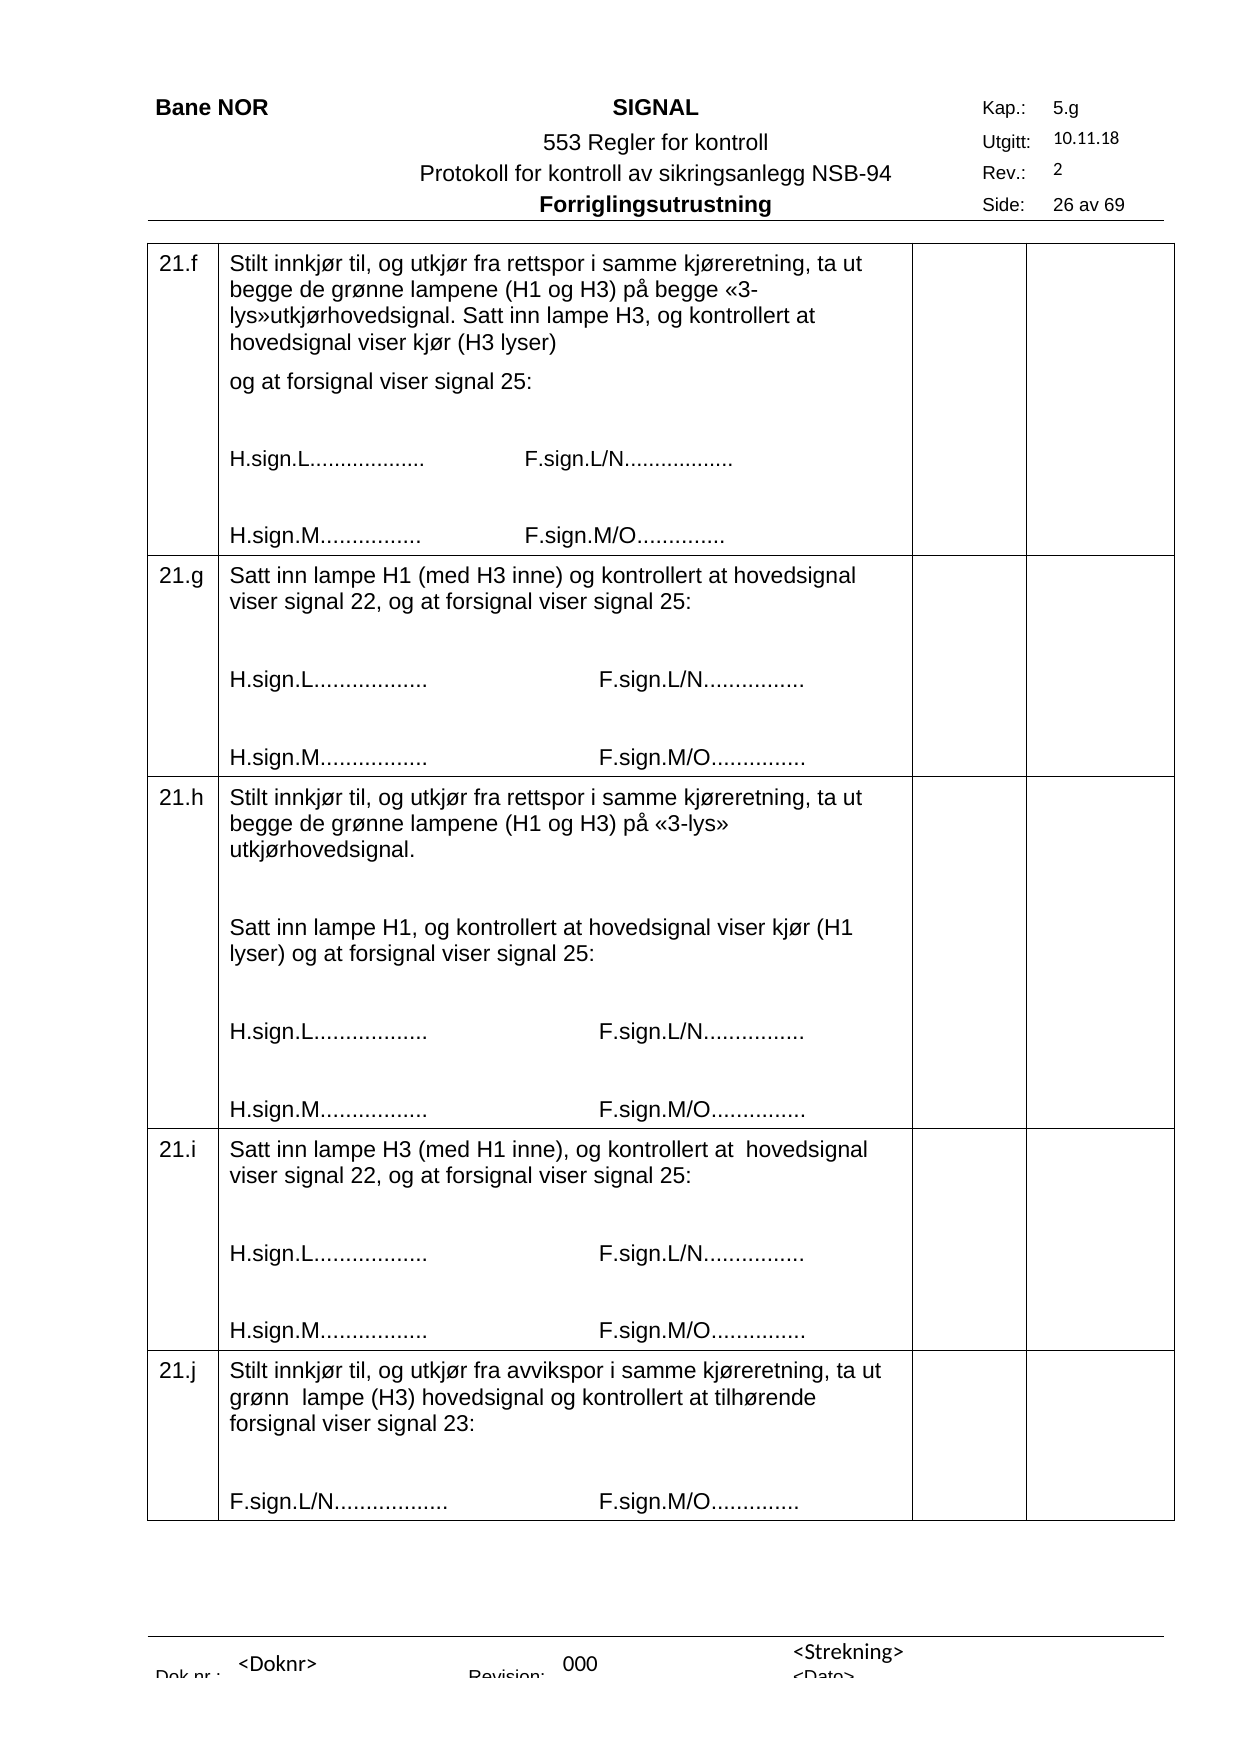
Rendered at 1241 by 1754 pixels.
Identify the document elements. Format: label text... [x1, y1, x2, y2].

table_cell 21.i [148, 1129, 218, 1350]
table_cell [913, 777, 1026, 1128]
table_cell [1027, 1129, 1174, 1350]
table_cell [913, 556, 1026, 776]
table_cell Stilt innkjør til, og utkjør fra rettspor i samme kjøreretning, ta ut begge de grønne lampene (H1 og H3) på «3-lys» utkjørhovedsignal. Satt inn lampe H1, og kontrollert at hovedsignal viser kjør (H1 lyser) og at forsignal viser signal 25: H.sign.L.................. F.sign.L/N................ H.sign.M................. F.sign.M/O............... [219, 777, 912, 1128]
table_cell [1027, 1351, 1174, 1520]
table_cell 21.f [148, 244, 218, 554]
table_cell Satt inn lampe H1 (med H3 inne) og kontrollert at hovedsignal viser signal 22, og at forsignal viser signal 25: H.sign.L.................. F.sign.L/N................ H.sign.M................. F.sign.M/O............... [219, 556, 912, 776]
table_cell 21.g [148, 556, 218, 776]
table_cell [1027, 777, 1174, 1128]
table_cell Stilt innkjør til, og utkjør fra rettspor i samme kjøreretning, ta ut begge de grønne lampene (H1 og H3) på begge «3-lys»utkjørhovedsignal. Satt inn lampe H3, og kontrollert at hovedsignal viser kjør (H3 lyser) og at forsignal viser signal 25: H.sign.L................... F.sign.L/N.................. H.sign.M................ F.sign.M/O.............. [219, 244, 912, 554]
table_cell [913, 1351, 1026, 1520]
table_cell 21.h [148, 777, 218, 1128]
table_cell [913, 1129, 1026, 1350]
table_cell [1027, 556, 1174, 776]
table_cell [1027, 244, 1174, 554]
table_cell Stilt innkjør til, og utkjør fra avvikspor i samme kjøreretning, ta ut grønn lampe (H3) hovedsignal og kontrollert at tilhørende forsignal viser signal 23: F.sign.L/N.................. F.sign.M/O.............. [219, 1351, 912, 1520]
table_cell [913, 244, 1026, 554]
table_cell Satt inn lampe H3 (med H1 inne), og kontrollert at hovedsignal viser signal 22, og at forsignal viser signal 25: H.sign.L.................. F.sign.L/N................ H.sign.M................. F.sign.M/O............... [219, 1129, 912, 1350]
table_cell 21.j [148, 1351, 218, 1520]
